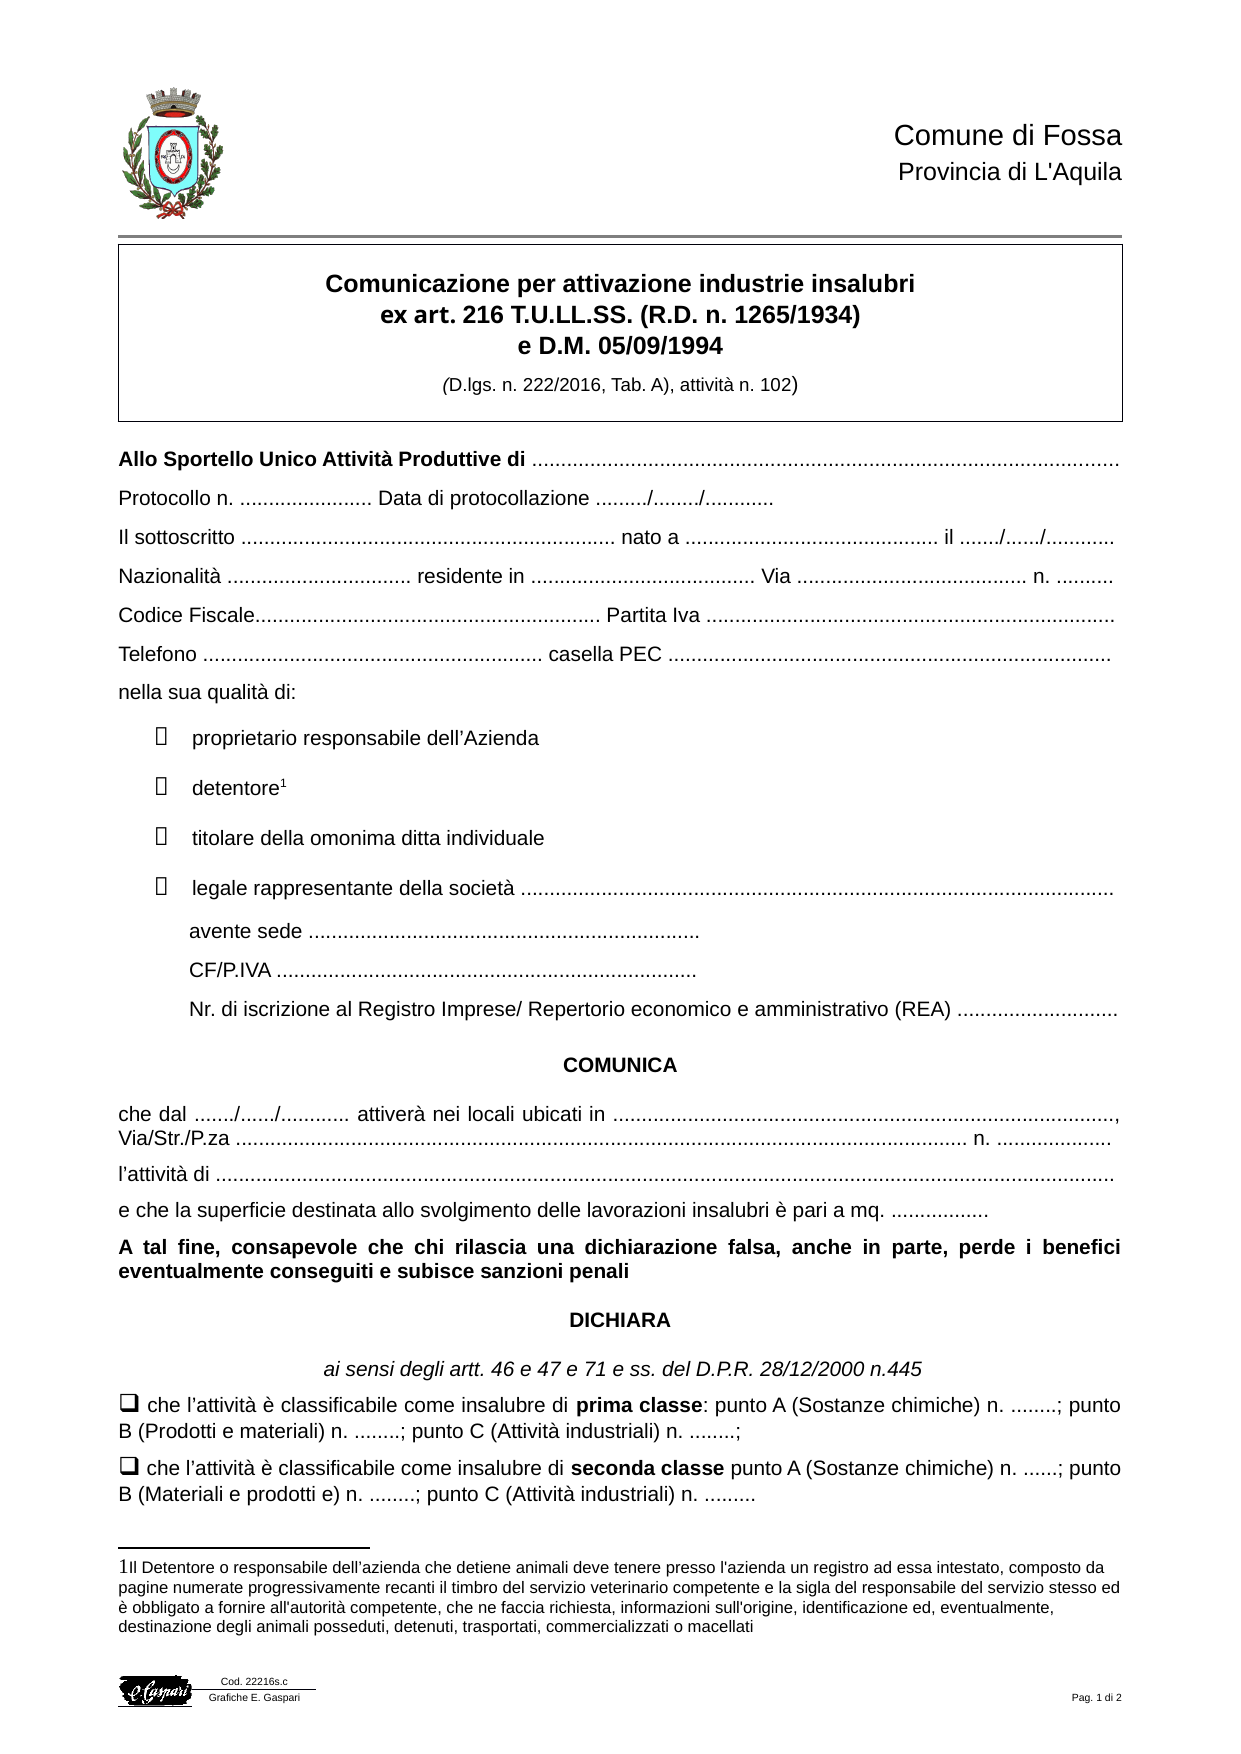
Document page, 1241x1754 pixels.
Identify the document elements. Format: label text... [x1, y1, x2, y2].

text Nazionalità ................................ residente in ....................................... Via ........................................ n. .......... [118, 564, 1122, 588]
text  che l’attività è classificabile come insalubre di seconda classe punto A (Sostanze chimiche) n. ......; punto B (Materiali e prodotti e) n. ........; punto C (Attività industriali) n. ......... [118, 1456, 1122, 1506]
text DICHIARA [118, 1308, 1122, 1332]
text che dal ......./....../............ attiverà nei locali ubicati in ......................................................................................., Via/Str./P.za ............................................................................................................................... n. .................... [118, 1101, 1122, 1149]
text Il Detentore o responsabile dell’azienda che detiene animali deve tenere presso l'azienda un registro ad essa intestato, composto da pagine numerate progressivamente recanti il timbro del servizio veterinario competente e la sigla del responsabile del servizio stesso ed è obbligato a fornire all'autorità competente, che ne faccia richiesta, informazioni sull'origine, identificazione ed, eventualmente, destinazione degli animali posseduti, detenuti, trasportati, commercializzati o macellati [118, 1554, 1122, 1636]
text ai sensi degli artt. 46 e 47 e 71 e ss. del D.P.R. 28/12/2000 n.445 [118, 1357, 1122, 1381]
text Provincia di L'Aquila [118, 157, 1122, 185]
text  che l’attività è classificabile come insalubre di prima classe: punto A (Sostanze chimiche) n. ........; punto B (Prodotti e materiali) n. ........; punto C (Attività industriali) n. ........; [118, 1393, 1122, 1443]
text avente sede .................................................................... [189, 919, 1122, 943]
text e che la superficie destinata allo svolgimento delle lavorazioni insalubri è pari a mq. ................. [118, 1198, 1122, 1222]
picture [122, 152, 224, 157]
text Allo Sportello Unico Attività Produttive di [118, 447, 1122, 471]
text  proprietario responsabile dell’Azienda [153, 719, 1122, 753]
text Nr. di iscrizione al Registro Imprese/ Repertorio economico e amministrativo (REA) ............................ [189, 996, 1122, 1020]
text nella sua qualità di: [118, 680, 1122, 704]
text Codice Fiscale............................................................ Partita Iva ....................................................................... [118, 602, 1122, 626]
text l’attività di ............................................................................................................................................................ [118, 1162, 1122, 1186]
table_header Comunicazione per attivazione industrie insalubri ex art. 216 T.U.LL.SS. (R.D. n. 1265/1934) e D.M. 05/09/1994 (D.lgs. n. 222/2016, Tab. A), attività n. 102) [119, 245, 1122, 421]
text Protocollo n. ....................... Data di protocollazione ........./......../............ [118, 486, 1122, 510]
text Comune di Fossa [118, 118, 1122, 152]
picture [122, 185, 224, 219]
text  detentore [153, 769, 1122, 803]
text Telefono ........................................................... casella PEC ............................................................................. [118, 641, 1122, 665]
text COMUNICA [118, 1052, 1122, 1076]
text CF/P.IVA ......................................................................... [189, 957, 1122, 981]
text  titolare della omonima ditta individuale [153, 819, 1122, 853]
picture [122, 87, 224, 118]
text A tal fine, consapevole che chi rilascia una dichiarazione falsa, anche in parte, perde i benefici eventualmente conseguiti e subisce sanzioni penali [118, 1235, 1122, 1283]
picture [118, 1674, 192, 1706]
text Il sottoscritto ................................................................. nato a ............................................ il ......./....../............ [118, 525, 1122, 549]
text  legale rappresentante della società ....................................................................................................... [153, 869, 1122, 903]
